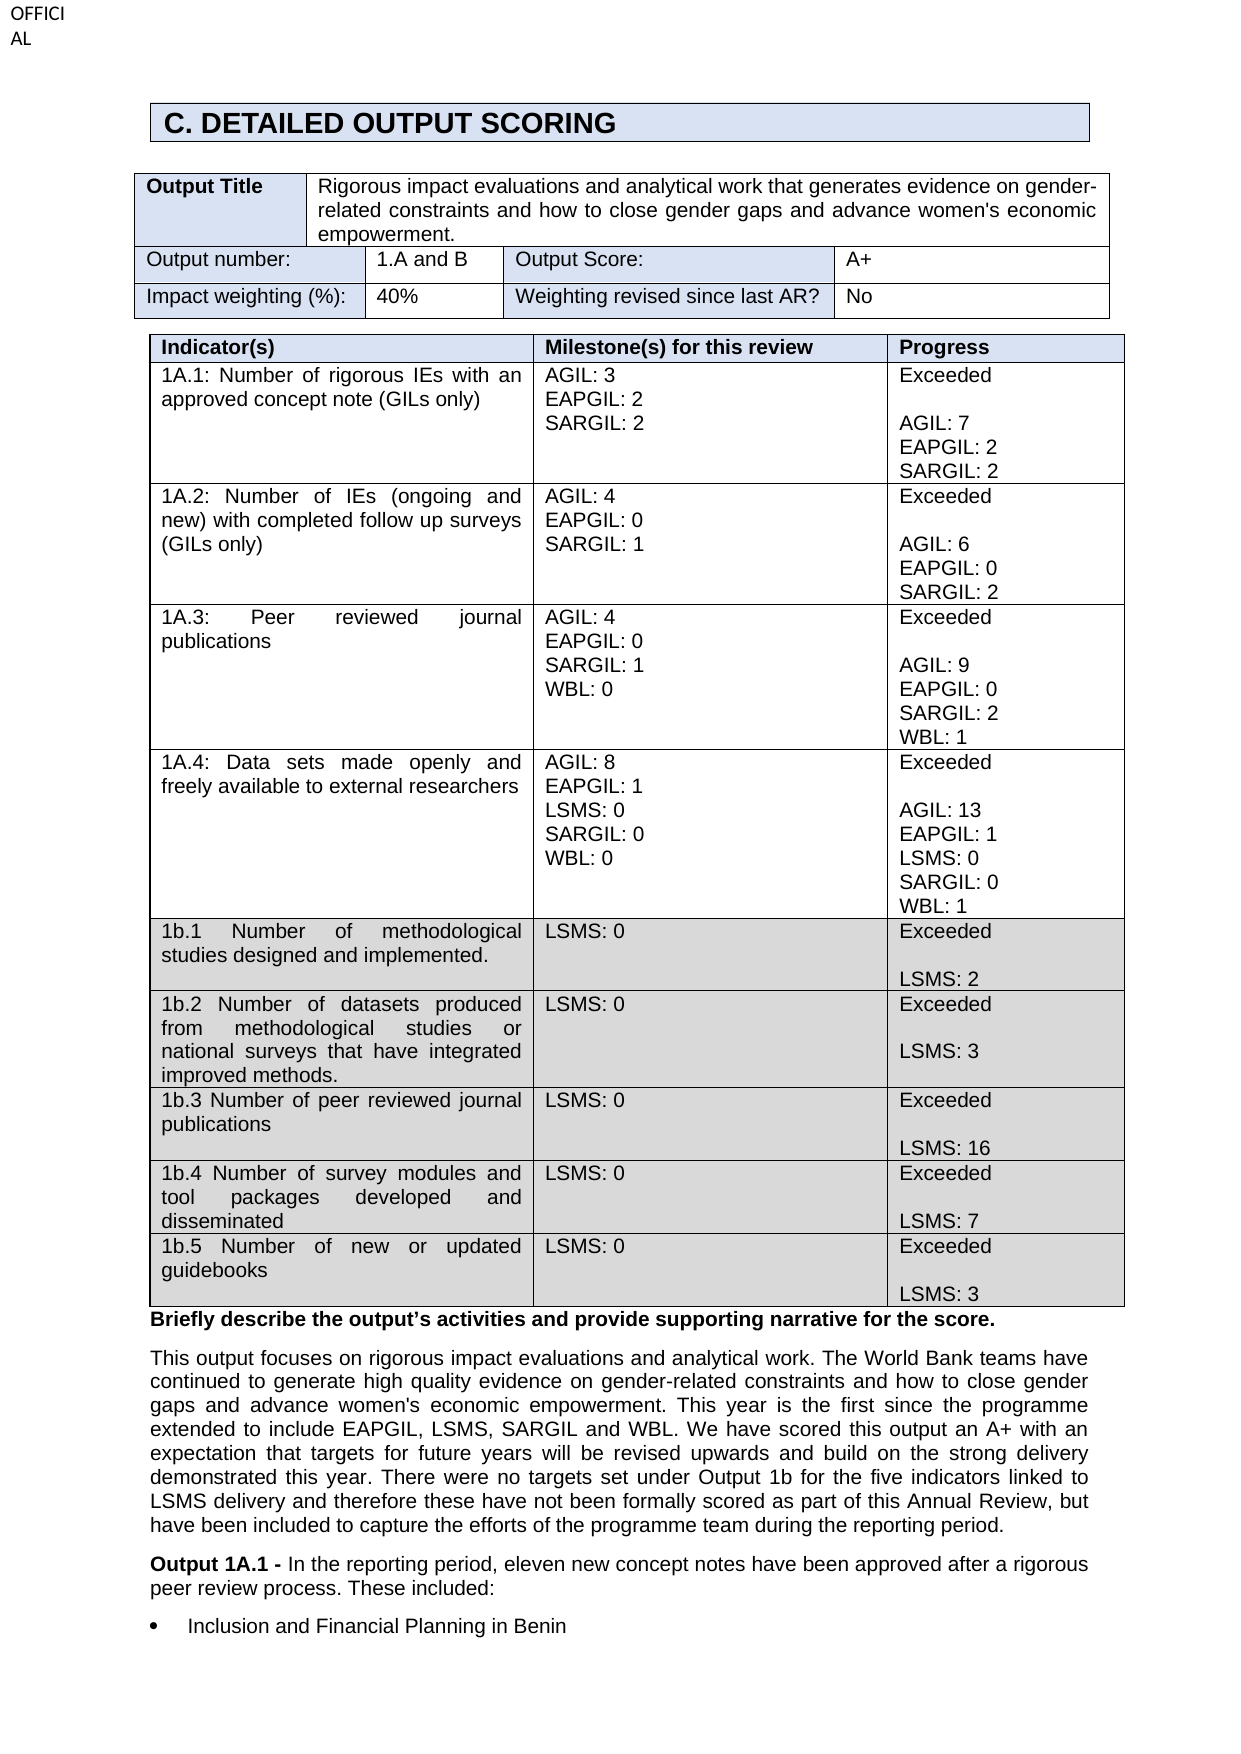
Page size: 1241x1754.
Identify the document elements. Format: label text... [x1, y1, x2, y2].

table_cell 1A.3: Peer reviewed journal publications [151, 605, 533, 749]
table_cell LSMS: 0 [534, 1234, 887, 1306]
text Briefly describe the output’s activities and provide supporting narrative for the score. [150, 1307, 1090, 1331]
table_header Milestone(s) for this review [534, 335, 887, 362]
table_cell 1b.1 Number of methodological studies designed and implemented. [151, 919, 533, 990]
table_cell 1.A and B [366, 247, 503, 282]
table_cell LSMS: 0 [534, 1088, 887, 1160]
table_cell 1A.1: Number of rigorous IEs with an approved concept note (GILs only) [151, 363, 533, 483]
table_cell 1A.2: Number of IEs (ongoing and new) with completed follow up surveys (GILs only) [151, 484, 533, 604]
table_cell 1b.3 Number of peer reviewed journal publications [151, 1088, 533, 1160]
text This output focuses on rigorous impact evaluations and analytical work. The World Bank teams have continued to generate high quality evidence on gender-related constraints and how to close gender gaps and advance women's economic empowerment. This year is the first since the programme extended to include EAPGIL, LSMS, SARGIL and WBL. We have scored this output an A+ with an expectation that targets for future years will be revised upwards and build on the strong delivery demonstrated this year. There were no targets set under Output 1b for the five indicators linked to LSMS delivery and therefore these have not been formally scored as part of this Annual Review, but have been included to capture the efforts of the programme team during the reporting period. [150, 1345, 1090, 1537]
table_cell Impact weighting (%): [135, 284, 365, 318]
table_cell A+ [835, 247, 1109, 282]
table_cell No [835, 284, 1109, 318]
table_cell 1b.4 Number of survey modules and tool packages developed and disseminated [151, 1161, 533, 1233]
table_cell Exceeded AGIL: 7 EAPGIL: 2 SARGIL: 2 [888, 363, 1124, 483]
table_cell Exceeded AGIL: 6 EAPGIL: 0 SARGIL: 2 [888, 484, 1124, 604]
table_header Indicator(s) [151, 335, 533, 362]
list Inclusion and Financial Planning in Benin [150, 1614, 1090, 1638]
table_cell Exceeded LSMS: 3 [888, 991, 1124, 1087]
table_cell Exceeded LSMS: 2 [888, 919, 1124, 990]
table_cell AGIL: 8 EAPGIL: 1 LSMS: 0 SARGIL: 0 WBL: 0 [534, 750, 887, 917]
table_cell Exceeded LSMS: 16 [888, 1088, 1124, 1160]
table_cell Exceeded LSMS: 3 [888, 1234, 1124, 1306]
table_cell 1b.5 Number of new or updated guidebooks [151, 1234, 533, 1306]
table_cell Output number: [135, 247, 365, 282]
table_cell AGIL: 4 EAPGIL: 0 SARGIL: 1 WBL: 0 [534, 605, 887, 749]
table_cell 1b.2 Number of datasets produced from methodological studies or national surveys that have integrated improved methods. [151, 991, 533, 1087]
table_cell Output Score: [504, 247, 834, 282]
table_cell 1A.4: Data sets made openly and freely available to external researchers [151, 750, 533, 917]
text Output 1A.1 - In the reporting period, eleven new concept notes have been approved after a rigorous peer review process. These included: [150, 1551, 1090, 1599]
table_cell AGIL: 3 EAPGIL: 2 SARGIL: 2 [534, 363, 887, 483]
table_header Rigorous impact evaluations and analytical work that generates evidence on gender-related constraints and how to close gender gaps and advance women's economic empowerment. [307, 174, 1109, 246]
table_cell Exceeded LSMS: 7 [888, 1161, 1124, 1233]
table_header Progress [888, 335, 1124, 362]
table_cell Exceeded AGIL: 9 EAPGIL: 0 SARGIL: 2 WBL: 1 [888, 605, 1124, 749]
table_cell Weighting revised since last AR? [504, 284, 834, 318]
table_cell LSMS: 0 [534, 919, 887, 990]
table_cell LSMS: 0 [534, 991, 887, 1087]
table_cell AGIL: 4 EAPGIL: 0 SARGIL: 1 [534, 484, 887, 604]
table_header Output Title [135, 174, 306, 246]
subtitle C. DETAILED OUTPUT SCORING [151, 104, 1089, 141]
table_cell 40% [366, 284, 503, 318]
table_cell LSMS: 0 [534, 1161, 887, 1233]
table_cell Exceeded AGIL: 13 EAPGIL: 1 LSMS: 0 SARGIL: 0 WBL: 1 [888, 750, 1124, 917]
